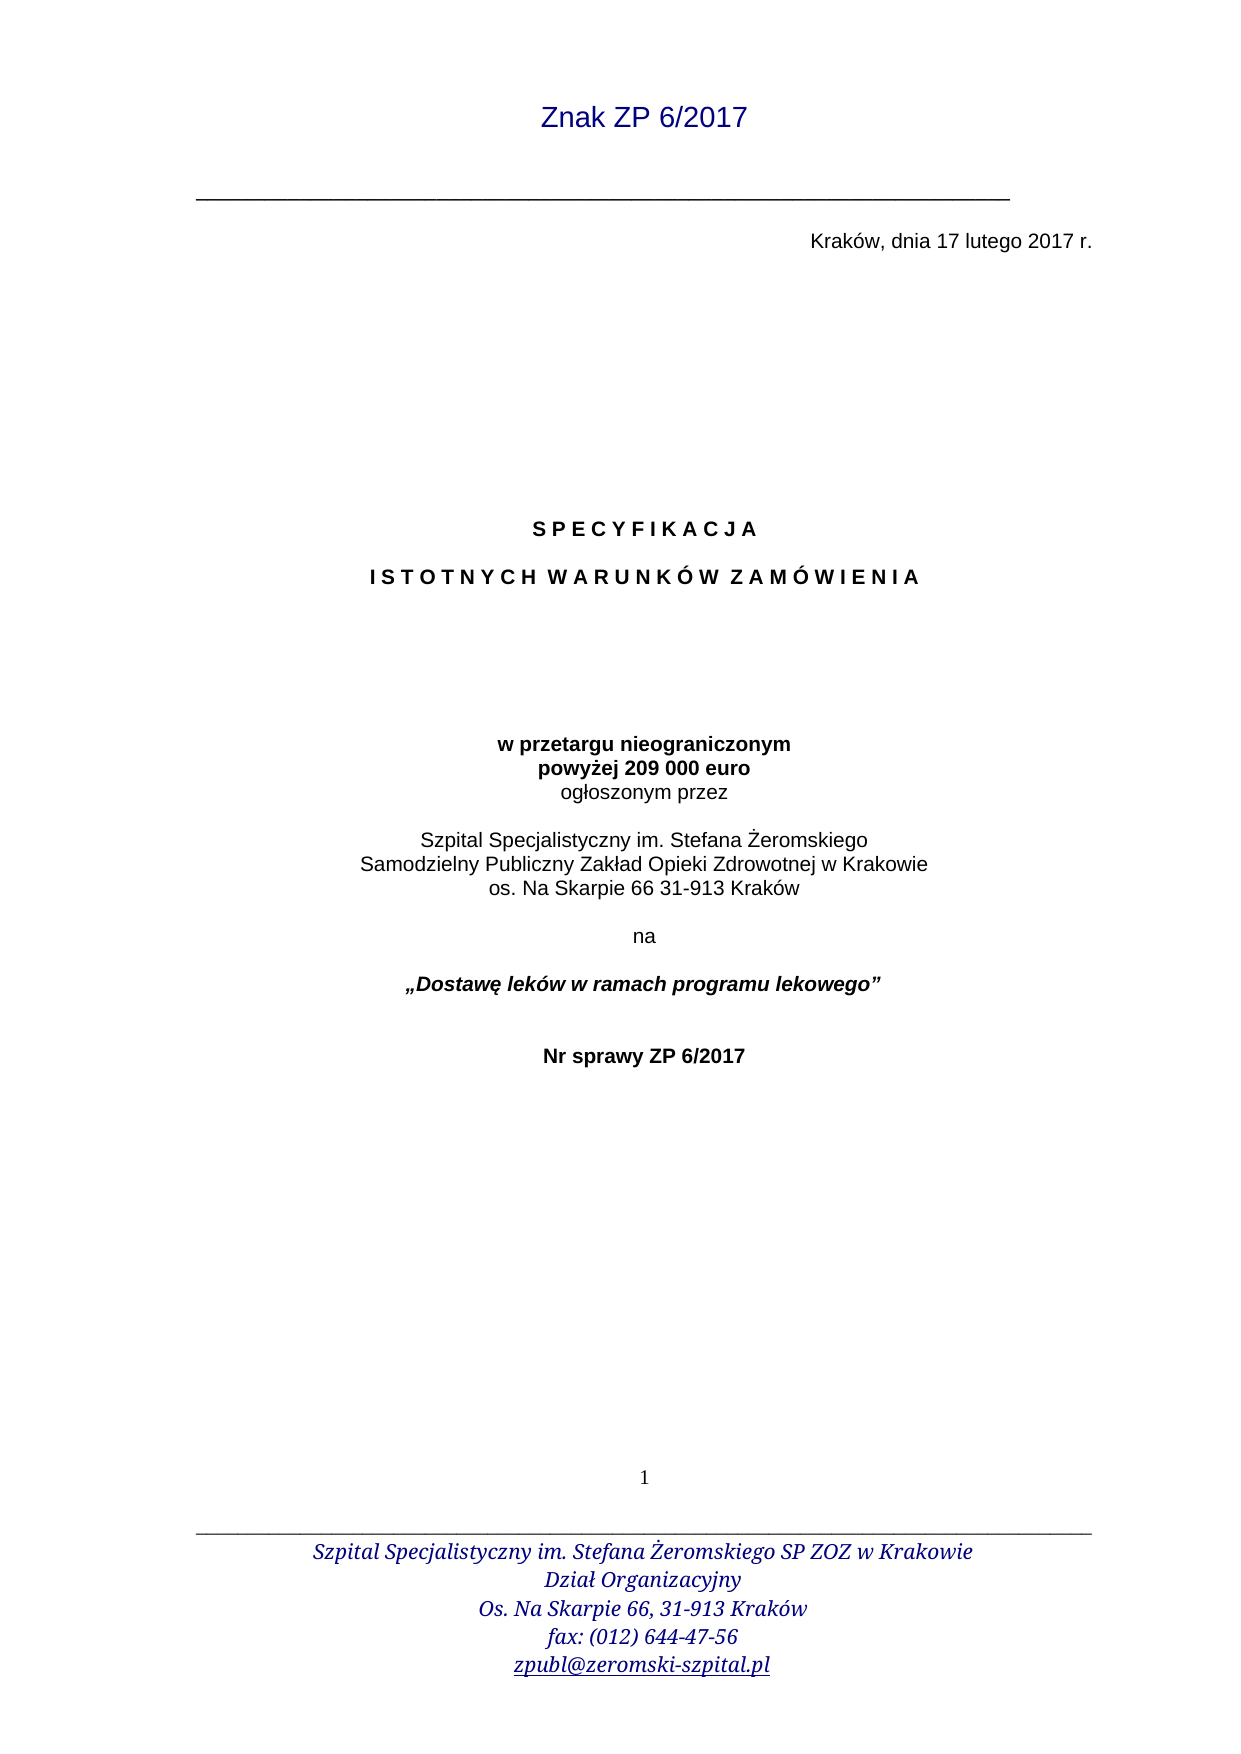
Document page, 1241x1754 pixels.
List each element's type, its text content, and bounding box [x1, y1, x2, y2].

text os. Na Skarpie 66 31-913 Kraków [196, 876, 1093, 900]
text Kraków, dnia 17 lutego 2017 r. [196, 229, 1093, 253]
text S P E C Y F I K A C J A [196, 517, 1093, 541]
text na [196, 924, 1093, 948]
text Samodzielny Publiczny Zakład Opieki Zdrowotnej w Krakowie [196, 852, 1093, 876]
text Nr sprawy ZP 6/2017 [196, 1044, 1093, 1068]
text I S T O T N Y C H W A R U N K Ó W Z A M Ó W I E N I A [196, 564, 1093, 588]
text powyżej 209 000 euro [196, 756, 1093, 780]
text w przetargu nieograniczonym [196, 732, 1093, 756]
text Szpital Specjalistyczny im. Stefana Żeromskiego [196, 828, 1093, 852]
text ogłoszonym przez [196, 780, 1093, 804]
text „Dostawę leków w ramach programu lekowego” [196, 972, 1093, 996]
